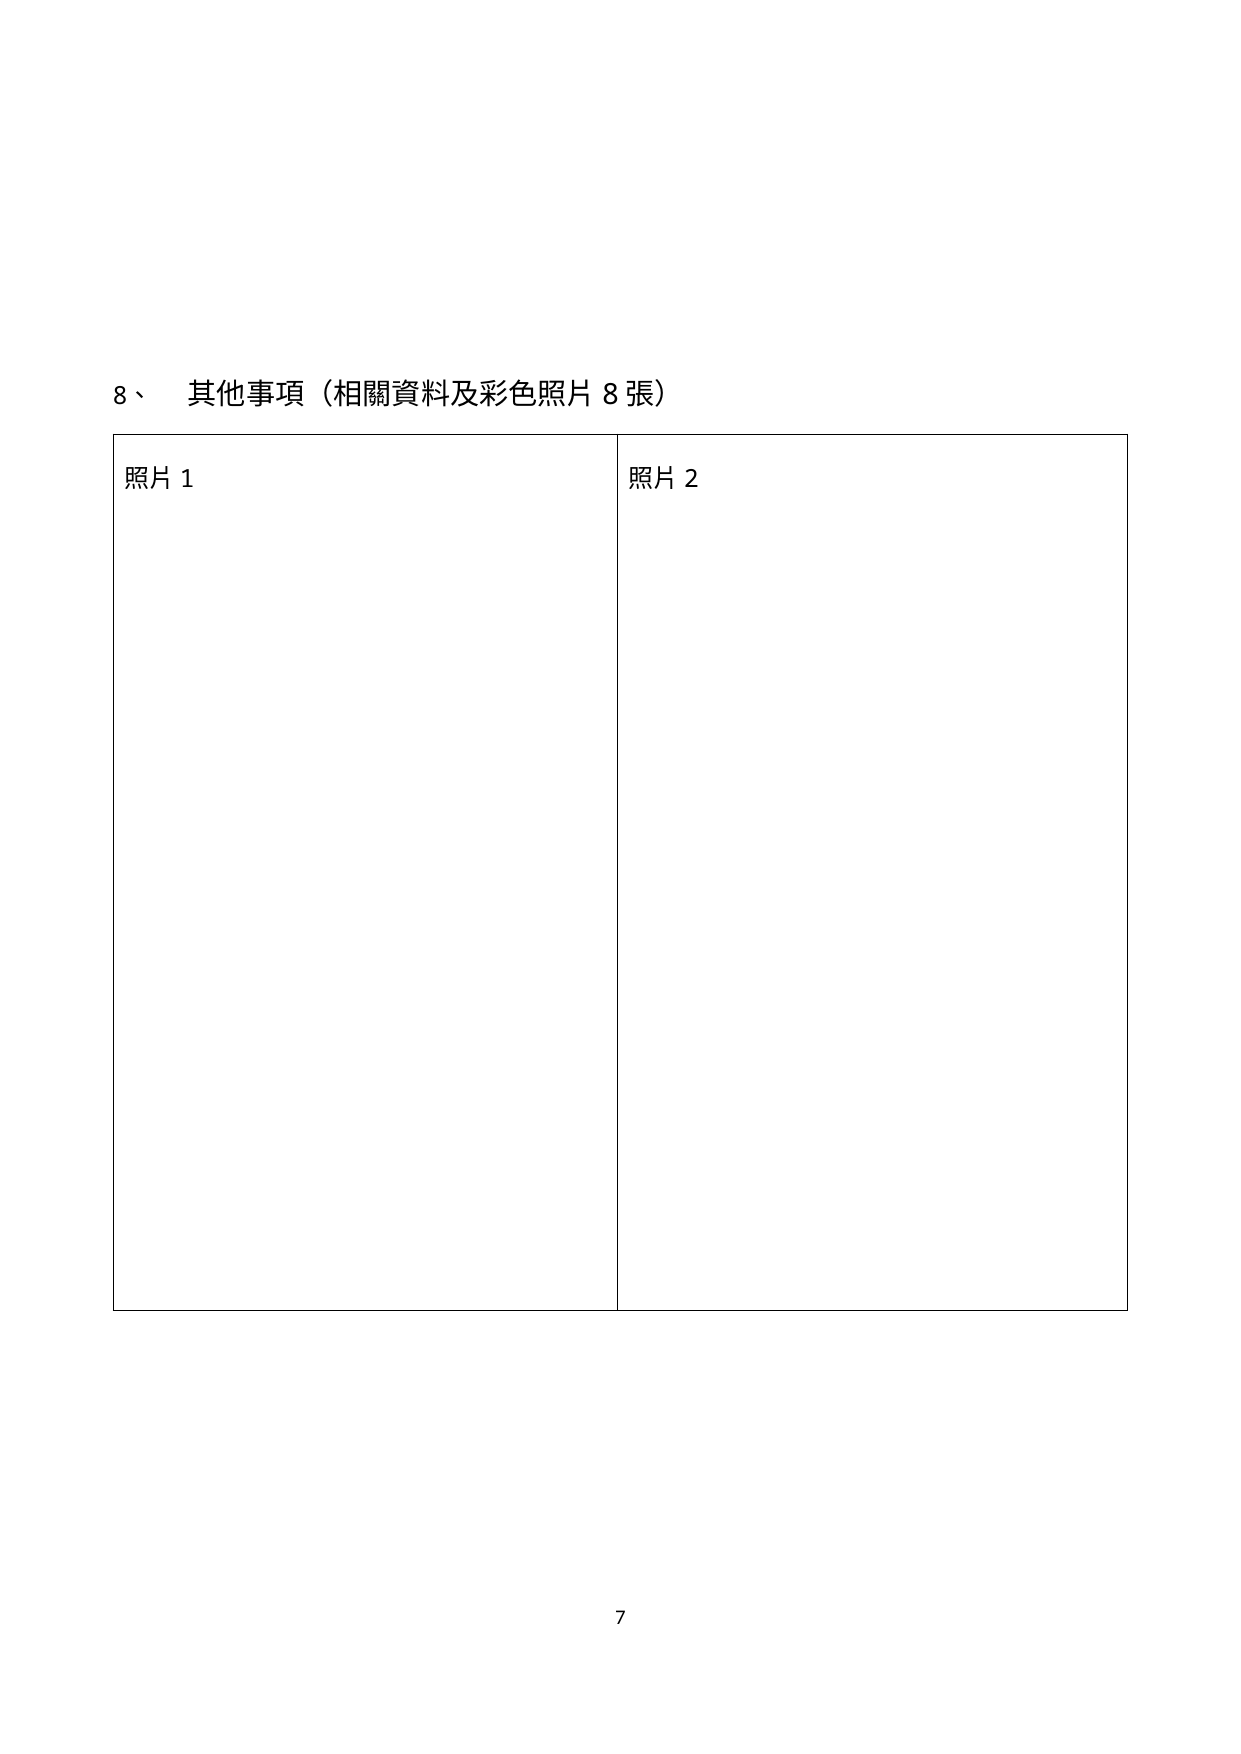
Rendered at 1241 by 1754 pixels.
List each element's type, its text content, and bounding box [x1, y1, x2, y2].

table_header 照片2 [618, 435, 1127, 1309]
table_header 照片1 [114, 435, 617, 1309]
list 其他事項（相關資料及彩色照片8張） [112, 363, 1128, 415]
